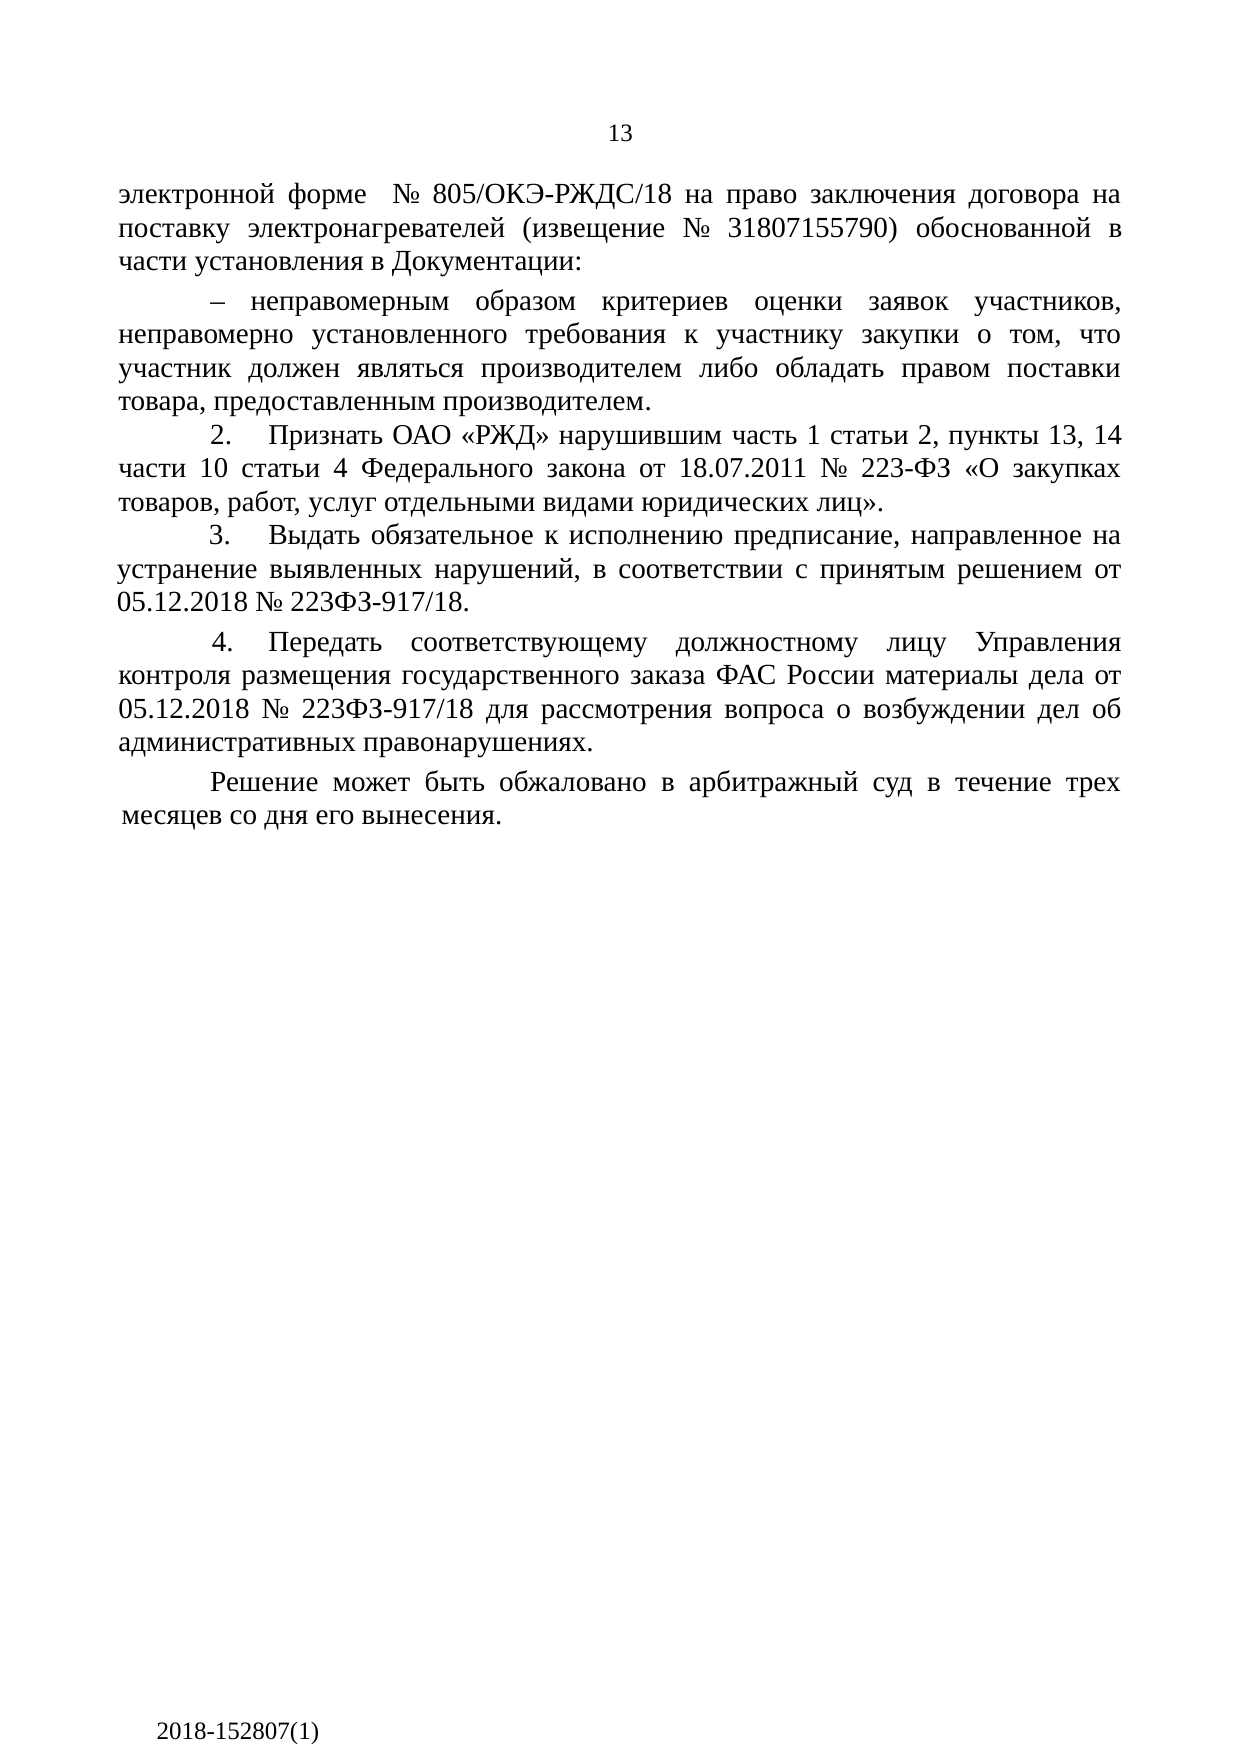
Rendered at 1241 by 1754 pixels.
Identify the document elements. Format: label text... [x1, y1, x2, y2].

list электронной форме № 805/ОКЭ-РЖДС/18 на право заключения договора на поставку электронагревателей (извещение № 31807155790) обоснованной в части установления в Документации: [118, 176, 1122, 277]
text – неправомерным образом критериев оценки заявок участников, неправомерно установленного требования к участнику закупки о том, что участник должен являться производителем либо обладать правом поставки товара, предоставленным производителем. [118, 283, 1122, 417]
text Решение может быть обжаловано в арбитражный суд в течение трех месяцев со дня его вынесения. [121, 764, 1122, 831]
list Передать соответствующему должностному лицу Управления контроля размещения государственного заказа ФАС России материалы дела от 05.12.2018 № 223ФЗ-917/18 для рассмотрения вопроса о возбуждении дел об административных правонарушениях. [118, 624, 1122, 758]
list Выдать обязательное к исполнению предписание, направленное на устранение выявленных нарушений, в соответствии с принятым решением от 05.12.2018 № 223ФЗ-917/18. [117, 517, 1122, 618]
list Признать ОАО «РЖД» нарушившим часть 1 статьи 2, пункты 13, 14 части 10 статьи 4 Федерального закона от 18.07.2011 № 223-ФЗ «О закупках товаров, работ, услуг отдельными видами юридических лиц». [118, 417, 1122, 517]
